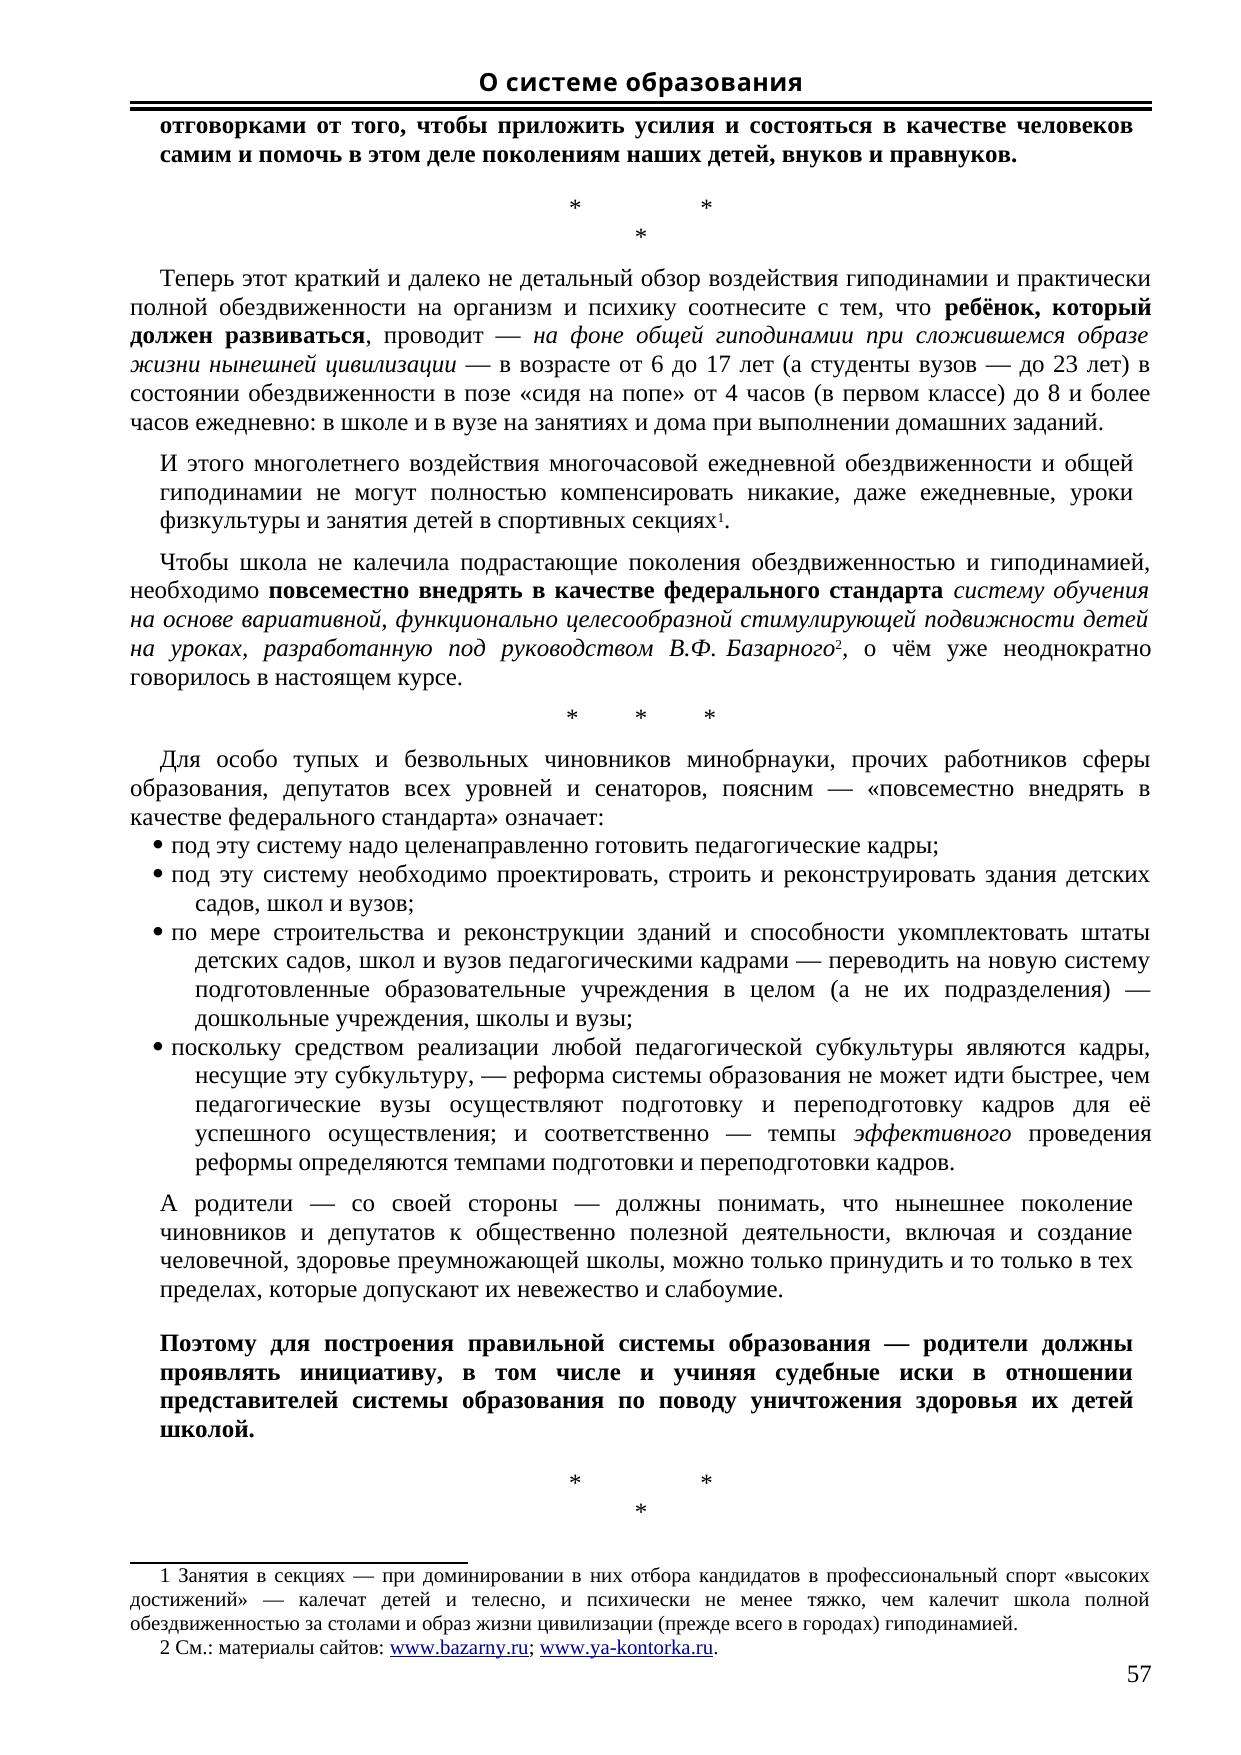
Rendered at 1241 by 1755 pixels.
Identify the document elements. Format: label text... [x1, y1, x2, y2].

text И этого многолетнего воздействия многочасовой ежедневной обездвиженности и общей гиподинамии не могут полностью компенсировать никакие, даже ежедневные, уроки физкультуры и занятия детей в спортивных секциях. [159, 448, 1134, 534]
text А родители — со своей стороны — должны понимать, что нынешнее поколение чиновников и депутатов к общественно полезной деятельности, включая и создание человечной, здоровье преумножающей школы, можно только принудить и то только в тех пределах, которые допускают их невежество и слабоумие. [159, 1188, 1134, 1303]
text отговорками от того, чтобы приложить усилия и состояться в качестве человеков самим и помочь в этом деле поколениям наших детей, внуков и правнуков. [159, 111, 1134, 168]
list поскольку средством реализации любой педагогической субкультуры являются кадры, несущие эту субкультуру, — реформа системы образования не может идти быстрее, чем педагогические вузы осуществляют подготовку и переподготовку кадров для её успешного осуществления; и соответственно — темпы эффективного проведения реформы определяются темпами подготовки и переподготовки кадров. [153, 1032, 1152, 1176]
list под эту систему надо целенаправленно готовить педагогические кадры; [153, 831, 1152, 859]
text * * * [130, 1468, 1152, 1526]
list по мере строительства и реконструкции зданий и способности укомплектовать штаты детских садов, школ и вузов педагогическими кадрами — переводить на новую систему подготовленные образовательные учреждения в целом (а не их подразделения) — дошкольные учреждения, школы и вузы; [153, 917, 1152, 1032]
text Занятия в секциях — при доминировании в них отбора кандидатов в профессиональный спорт «высоких достижений» — калечат детей и телесно, и психически не менее тяжко, чем калечит школа полной обездвиженностью за столами и образ жизни цивилизации (прежде всего в городах) гиподинамией. [130, 1563, 1152, 1635]
list под эту систему необходимо проектировать, строить и реконструировать здания детских садов, школ и вузов; [153, 859, 1152, 917]
text Чтобы школа не калечила подрастающие поколения обездвиженностью и гиподинамией, необходимо повсеместно внедрять в качестве федерального стандарта систему обучения на основе вариативной, функционально целесообразной стимулирующей подвижности детей на уроках, разработанную под руководством В.Ф. Базарного, о чём уже неоднократно говорилось в настоящем курсе. [130, 547, 1152, 691]
text * * * [130, 703, 1152, 732]
text Для особо тупых и безвольных чиновников минобрнауки, прочих работников сферы образования, депутатов всех уровней и сенаторов, поясним — «повсеместно внедрять в качестве федерального стандарта» означает: [130, 744, 1152, 831]
text * * * [130, 193, 1152, 251]
text Поэтому для построения правильной системы образования — родители должны проявлять инициативу, в том числе и учиняя судебные иски в отношении представителей системы образования по поводу уничтожения здоровья их детей школой. [159, 1328, 1134, 1443]
text См.: материалы сайтов: www.bazarny.ru; www.ya-kontorka.ru. [130, 1635, 1152, 1659]
text Теперь этот краткий и далеко не детальный обзор воздействия гиподинамии и практически полной обездвиженности на организм и психику соотнесите с тем, что ребёнок, который должен развиваться, проводит — на фоне общей гиподинамии при сложившемся образе жизни нынешней цивилизации — в возрасте от 6 до 17 лет (а студенты вузов — до 23 лет) в состоянии обездвиженности в позе «сидя на попе» от 4 часов (в первом классе) до 8 и более часов ежедневно: в школе и в вузе на занятиях и дома при выполнении домашних заданий. [130, 263, 1152, 436]
